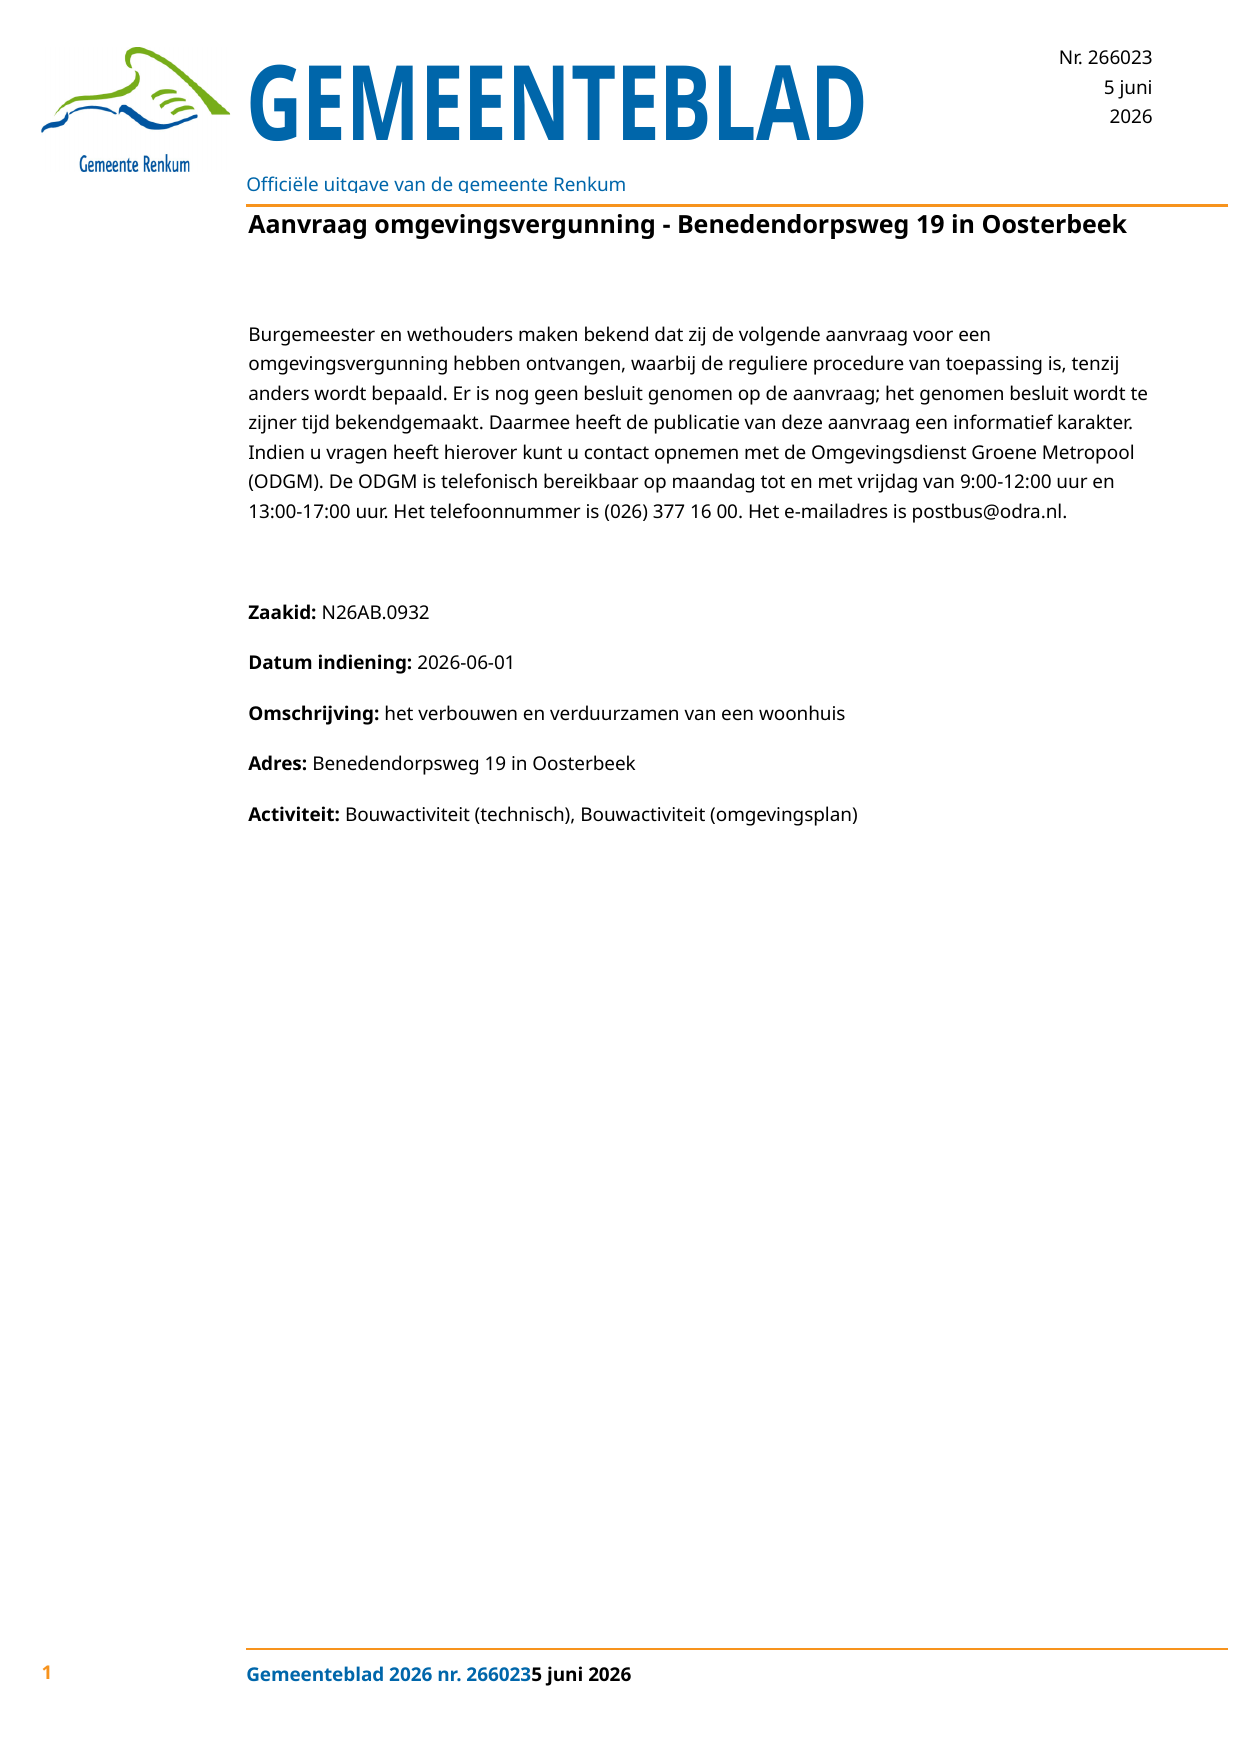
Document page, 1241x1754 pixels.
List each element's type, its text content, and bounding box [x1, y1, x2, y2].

text Burgemeester en wethouders maken bekend dat zij de volgende aanvraag voor een omgevingsvergunning hebben ontvangen, waarbij de reguliere procedure van toepassing is, tenzij anders wordt bepaald. Er is nog geen besluit genomen op de aanvraag; het genomen besluit wordt te zijner tijd bekendgemaakt. Daarmee heeft de publicatie van deze aanvraag een informatief karakter. Indien u vragen heeft hierover kunt u contact opnemen met de Omgevingsdienst Groene Metropool (ODGM). De ODGM is telefonisch bereikbaar op maandag tot en met vrijdag van 9:00-12:00 uur en 13:00-17:00 uur. Het telefoonnummer is (026) 377 16 00. Het e-mailadres is postbus@odra.nl. [248, 321, 1152, 524]
text Zaakid: N26AB.0932 [248, 599, 1152, 625]
text Aanvraag omgevingsvergunning - Benedendorpsweg 19 in Oosterbeek [248, 207, 1152, 241]
text Omschrijving: het verbouwen en verduurzamen van een woonhuis [248, 700, 1152, 726]
picture [41, 47, 231, 172]
text Activiteit: Bouwactiviteit (technisch), Bouwactiviteit (omgevingsplan) [248, 801, 1152, 826]
text Datum indiening: 2026-06-01 [248, 649, 1152, 675]
text Adres: Benedendorpsweg 19 in Oosterbeek [248, 750, 1152, 776]
